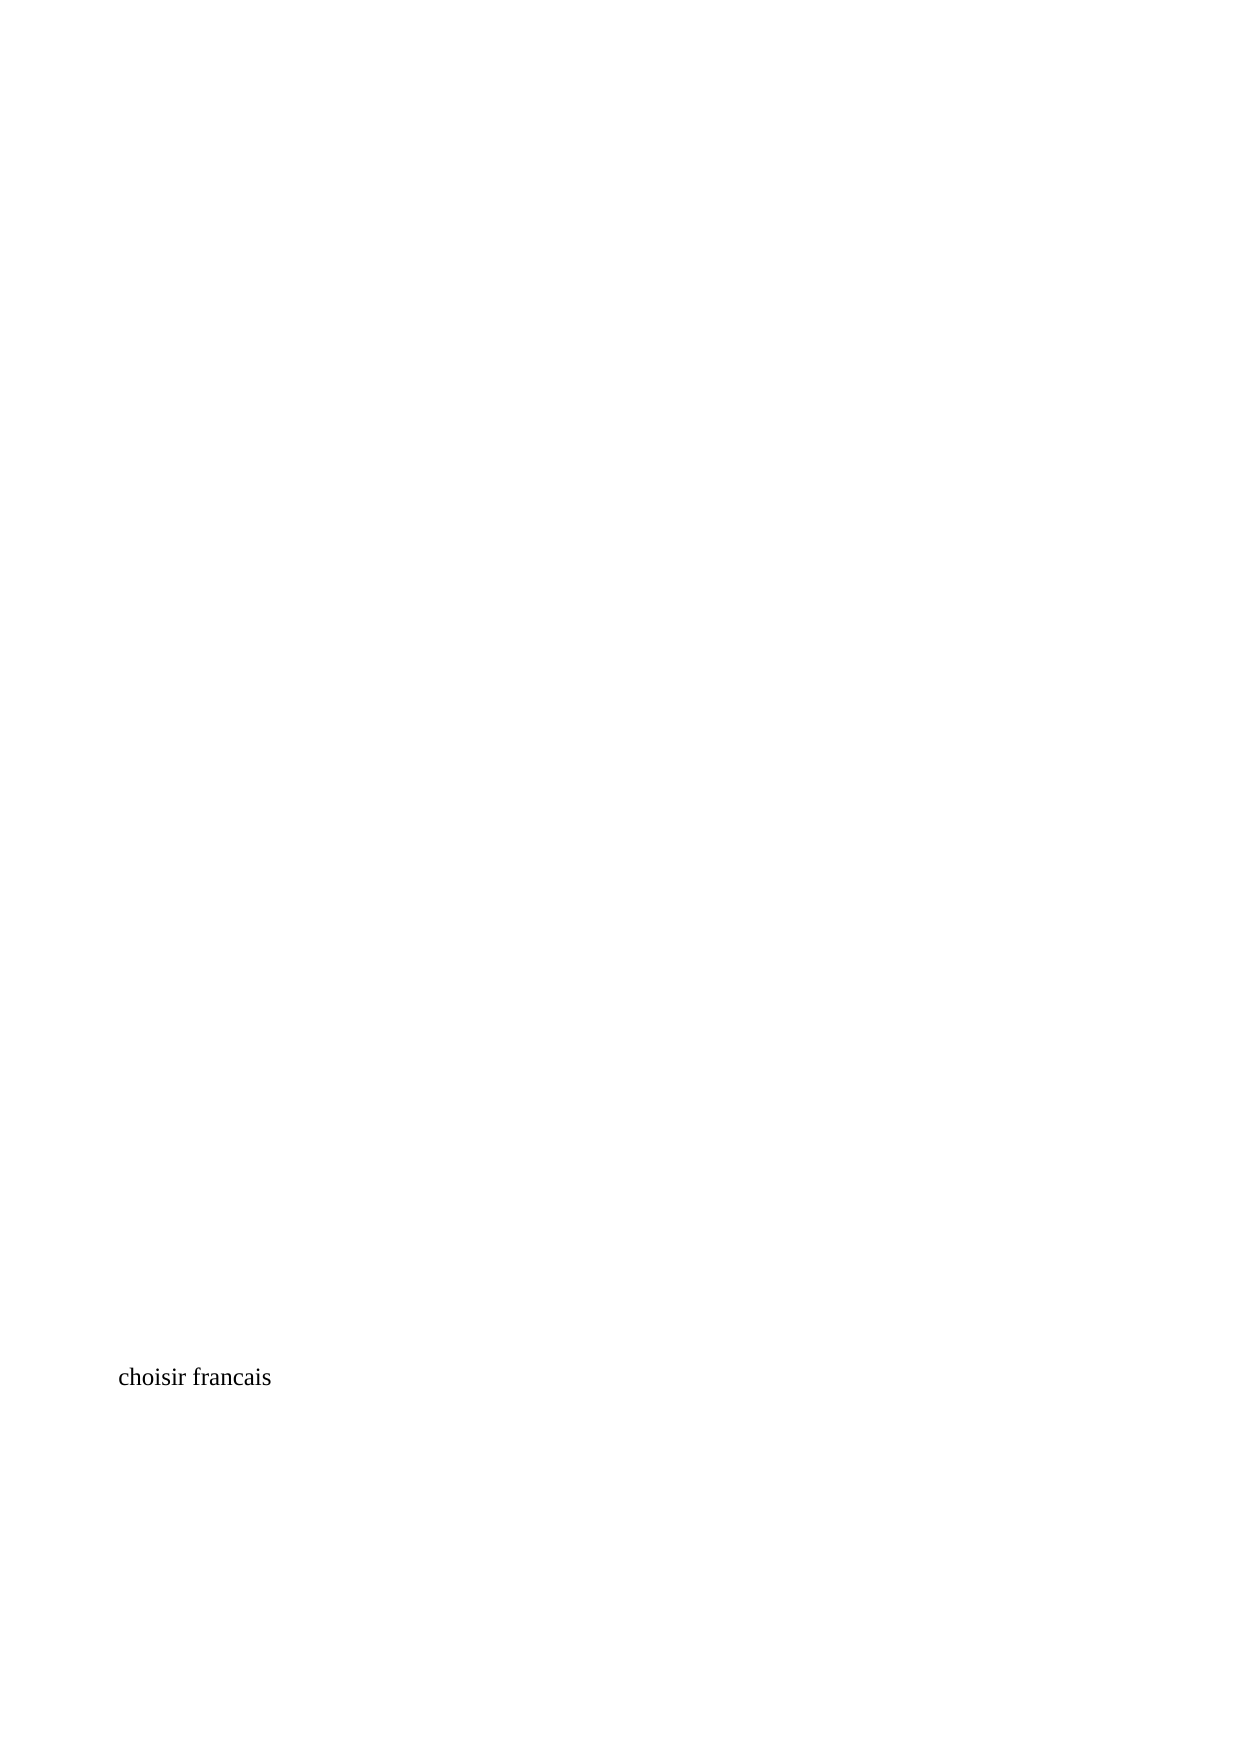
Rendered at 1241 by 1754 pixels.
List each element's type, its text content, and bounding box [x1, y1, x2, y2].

text choisir francais [118, 147, 1122, 1391]
